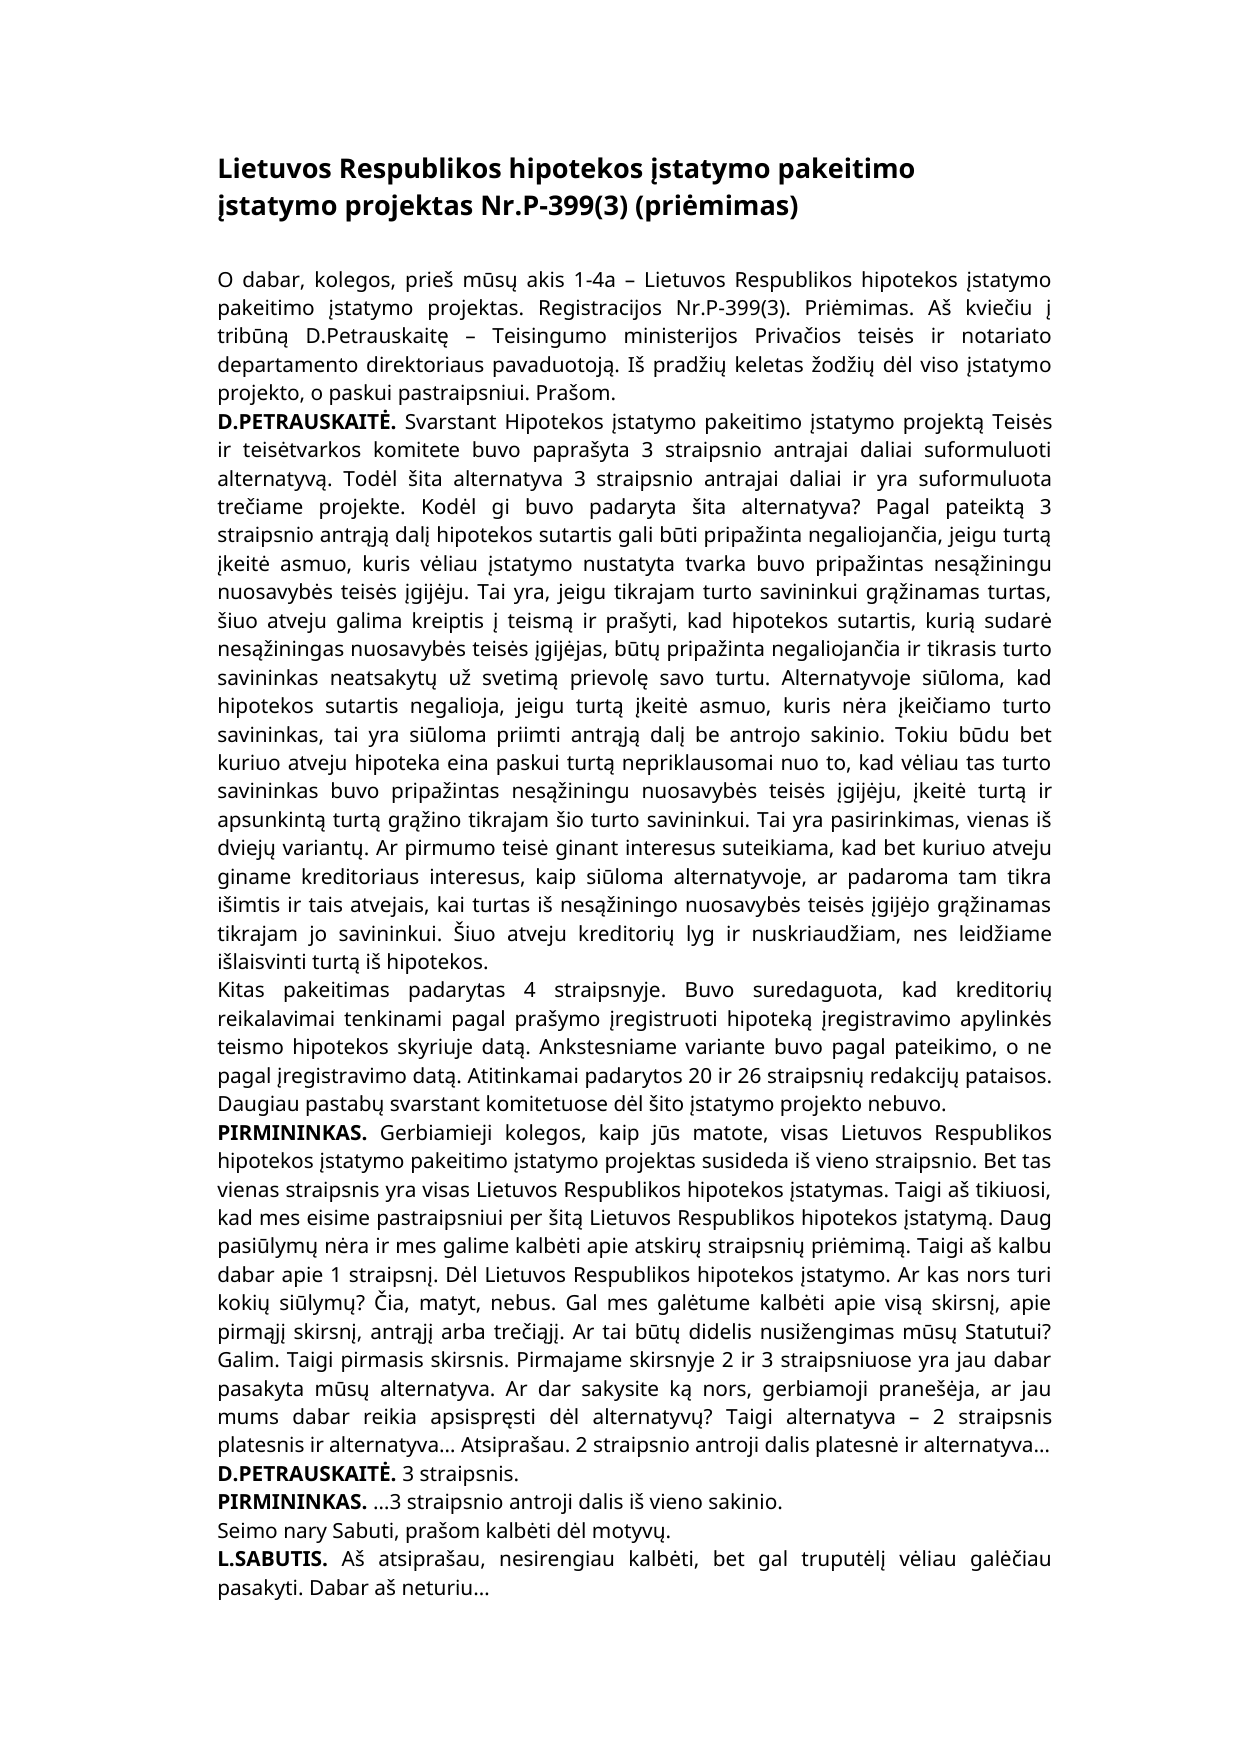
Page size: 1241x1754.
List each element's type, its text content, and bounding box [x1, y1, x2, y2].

text Seimo nary Sabuti, prašom kalbėti dėl motyvų. [217, 1516, 1053, 1544]
text L.SABUTIS. Aš atsiprašau, nesirengiau kalbėti, bet gal truputėlį vėliau galėčiau pasakyti. Dabar aš neturiu… [217, 1544, 1053, 1601]
text O dabar, kolegos, prieš mūsų akis 1-4a – Lietuvos Respublikos hipotekos įstatymo pakeitimo įstatymo projektas. Registracijos Nr.P-399(3). Priėmimas. Aš kviečiu į tribūną D.Petrauskaitę – Teisingumo ministerijos Privačios teisės ir notariato departamento direktoriaus pavaduotoją. Iš pradžių keletas žodžių dėl viso įstatymo projekto, o paskui pastraipsniui. Prašom. [217, 265, 1053, 407]
text D.PETRAUSKAITĖ. 3 straipsnis. [217, 1459, 1053, 1487]
text Kitas pakeitimas padarytas 4 straipsnyje. Buvo suredaguota, kad kreditorių reikalavimai tenkinami pagal prašymo įregistruoti hipoteką įregistravimo apylinkės teismo hipotekos skyriuje datą. Ankstesniame variante buvo pagal pateikimo, o ne pagal įregistravimo datą. Atitinkamai padarytos 20 ir 26 straipsnių redakcijų pataisos. Daugiau pastabų svarstant komitetuose dėl šito įstatymo projekto nebuvo. [217, 976, 1053, 1118]
text PIRMININKAS. Gerbiamieji kolegos, kaip jūs matote, visas Lietuvos Respublikos hipotekos įstatymo pakeitimo įstatymo projektas susideda iš vieno straipsnio. Bet tas vienas straipsnis yra visas Lietuvos Respublikos hipotekos įstatymas. Taigi aš tikiuosi, kad mes eisime pastraipsniui per šitą Lietuvos Respublikos hipotekos įstatymą. Daug pasiūlymų nėra ir mes galime kalbėti apie atskirų straipsnių priėmimą. Taigi aš kalbu dabar apie 1 straipsnį. Dėl Lietuvos Respublikos hipotekos įstatymo. Ar kas nors turi kokių siūlymų? Čia, matyt, nebus. Gal mes galėtume kalbėti apie visą skirsnį, apie pirmąjį skirsnį, antrąjį arba trečiąjį. Ar tai būtų didelis nusižengimas mūsų Statutui? Galim. Taigi pirmasis skirsnis. Pirmajame skirsnyje 2 ir 3 straipsniuose yra jau dabar pasakyta mūsų alternatyva. Ar dar sakysite ką nors, gerbiamoji pranešėja, ar jau mums dabar reikia apsispręsti dėl alternatyvų? Taigi alternatyva – 2 straipsnis platesnis ir alternatyva… Atsiprašau. 2 straipsnio antroji dalis platesnė ir alternatyva… [217, 1118, 1053, 1459]
text D.PETRAUSKAITĖ. Svarstant Hipotekos įstatymo pakeitimo įstatymo projektą Teisės ir teisėtvarkos komitete buvo paprašyta 3 straipsnio antrajai daliai suformuluoti alternatyvą. Todėl šita alternatyva 3 straipsnio antrajai daliai ir yra suformuluota trečiame projekte. Kodėl gi buvo padaryta šita alternatyva? Pagal pateiktą 3 straipsnio antrąją dalį hipotekos sutartis gali būti pripažinta negaliojančia, jeigu turtą įkeitė asmuo, kuris vėliau įstatymo nustatyta tvarka buvo pripažintas nesąžiningu nuosavybės teisės įgijėju. Tai yra, jeigu tikrajam turto savininkui grąžinamas turtas, šiuo atveju galima kreiptis į teismą ir prašyti, kad hipotekos sutartis, kurią sudarė nesąžiningas nuosavybės teisės įgijėjas, būtų pripažinta negaliojančia ir tikrasis turto savininkas neatsakytų už svetimą prievolę savo turtu. Alternatyvoje siūloma, kad hipotekos sutartis negalioja, jeigu turtą įkeitė asmuo, kuris nėra įkeičiamo turto savininkas, tai yra siūloma priimti antrąją dalį be antrojo sakinio. Tokiu būdu bet kuriuo atveju hipoteka eina paskui turtą nepriklausomai nuo to, kad vėliau tas turto savininkas buvo pripažintas nesąžiningu nuosavybės teisės įgijėju, įkeitė turtą ir apsunkintą turtą grąžino tikrajam šio turto savininkui. Tai yra pasirinkimas, vienas iš dviejų variantų. Ar pirmumo teisė ginant interesus suteikiama, kad bet kuriuo atveju giname kreditoriaus interesus, kaip siūloma alternatyvoje, ar padaroma tam tikra išimtis ir tais atvejais, kai turtas iš nesąžiningo nuosavybės teisės įgijėjo grąžinamas tikrajam jo savininkui. Šiuo atveju kreditorių lyg ir nuskriaudžiam, nes leidžiame išlaisvinti turtą iš hipotekos. [217, 407, 1053, 976]
text Lietuvos Respublikos hipotekos įstatymo pakeitimo įstatymo projektas Nr.P-399(3) (priėmimas) [217, 150, 1023, 224]
text PIRMININKAS. …3 straipsnio antroji dalis iš vieno sakinio. [217, 1487, 1053, 1516]
